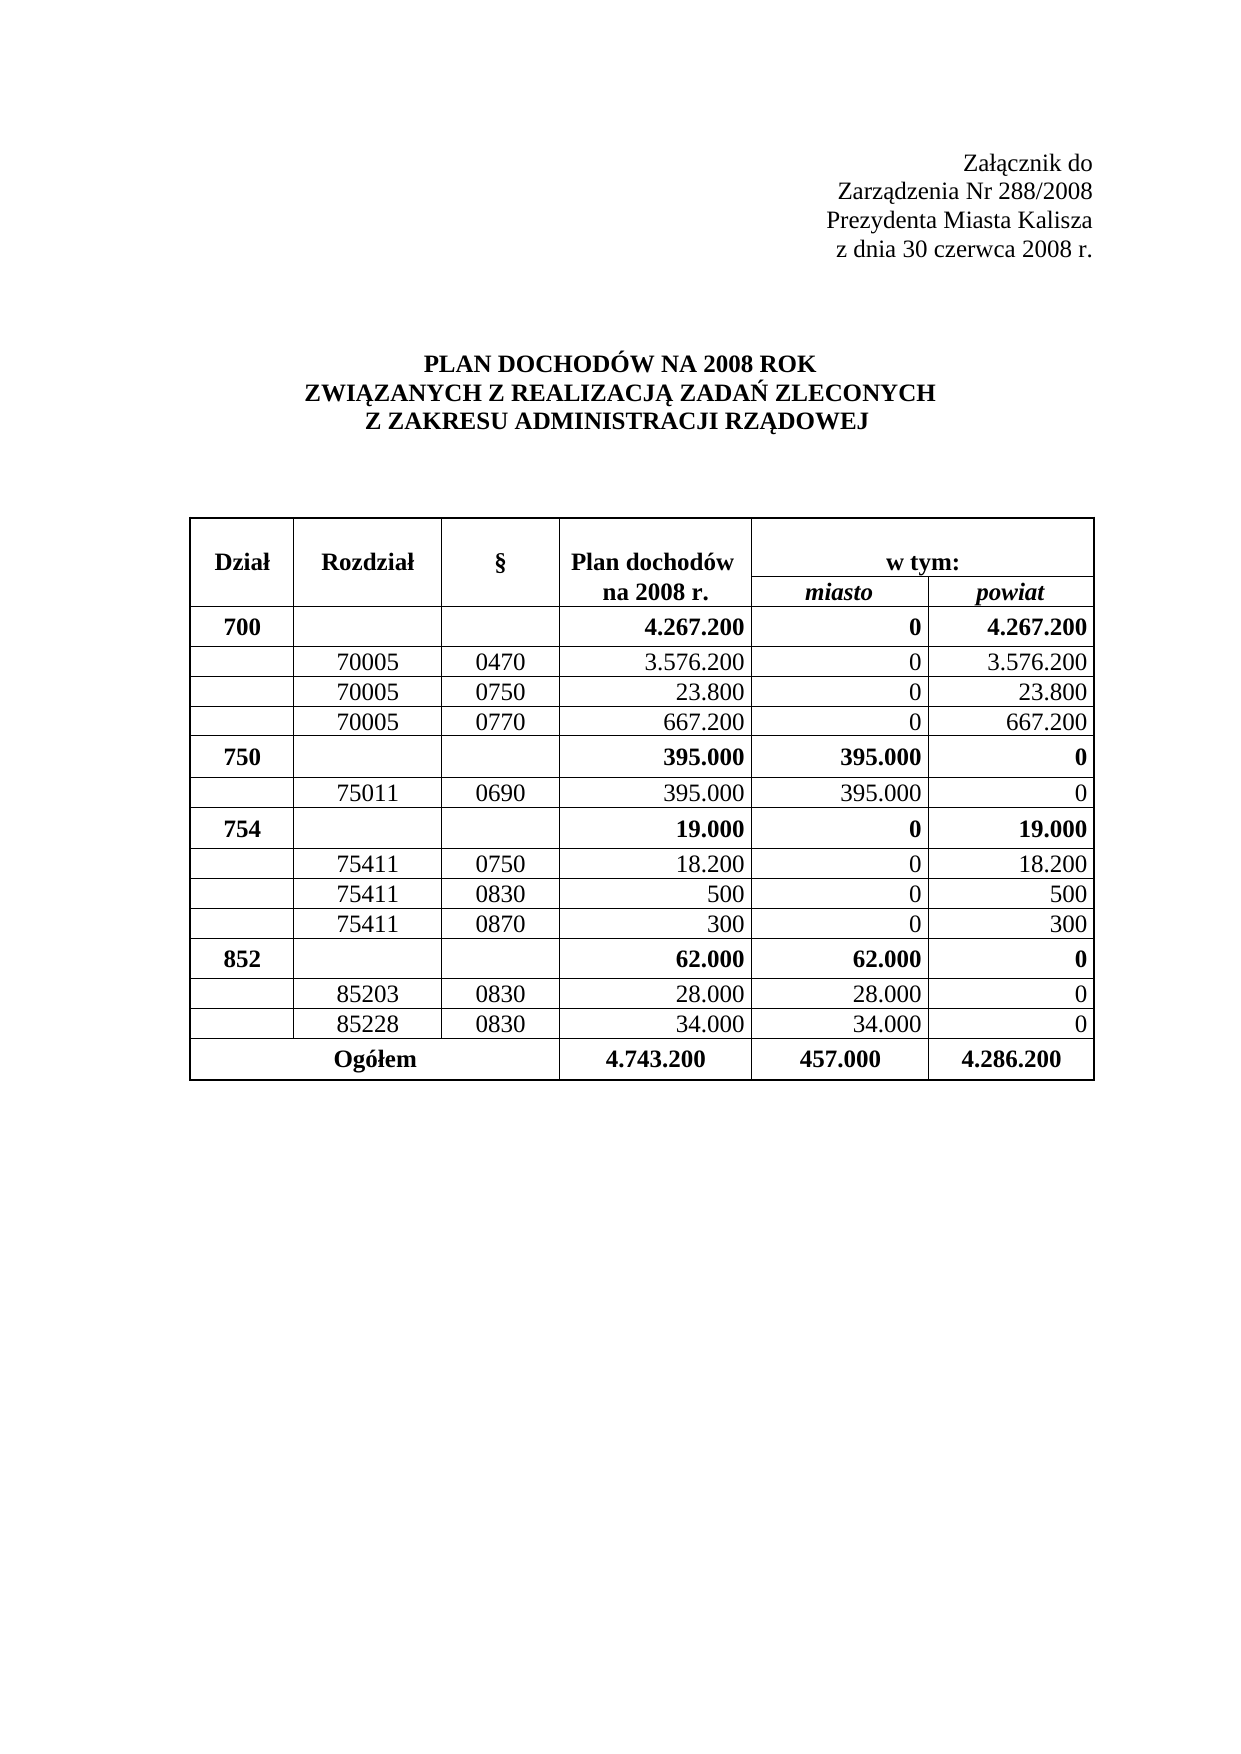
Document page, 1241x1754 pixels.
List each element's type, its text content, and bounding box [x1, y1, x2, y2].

table_cell 85203 [294, 979, 441, 1008]
table_cell [442, 939, 559, 978]
table_cell 0770 [442, 707, 559, 735]
text PLAN DOCHODÓW NA 2008 ROK [148, 349, 1092, 378]
text Z ZAKRESU ADMINISTRACJI RZĄDOWEJ [148, 406, 1092, 435]
subtitle Zarządzenia Nr 288/2008 [148, 176, 1092, 205]
table_cell 300 [929, 909, 1093, 937]
text Załącznik do [148, 148, 1092, 176]
table_cell 23.800 [929, 677, 1093, 706]
table_cell 18.200 [929, 849, 1093, 878]
table_cell na 2008 r. [560, 576, 751, 606]
table_cell [294, 576, 441, 606]
table_cell 0750 [442, 849, 559, 878]
table_cell [191, 979, 293, 1008]
table_cell 0 [752, 909, 928, 937]
table_cell 754 [191, 808, 293, 848]
table_cell 0690 [442, 778, 559, 807]
table_cell 0 [929, 979, 1093, 1008]
table_cell 395.000 [752, 736, 928, 777]
table_cell 19.000 [929, 808, 1093, 848]
table_cell [294, 939, 441, 978]
table_cell 667.200 [560, 707, 751, 735]
table_cell [191, 849, 293, 878]
table_cell 0 [929, 736, 1093, 777]
table_cell 75411 [294, 849, 441, 878]
table_cell 0 [929, 939, 1093, 978]
table_cell [191, 677, 293, 706]
table_cell 4.743.200 [560, 1039, 751, 1079]
table_cell 0830 [442, 979, 559, 1008]
table_cell [442, 808, 559, 848]
table_cell 0 [752, 677, 928, 706]
table_cell 0 [929, 778, 1093, 807]
table_cell 4.267.200 [560, 607, 751, 646]
table_header Dział [191, 519, 293, 576]
table_cell 500 [929, 879, 1093, 908]
table_cell [294, 607, 441, 646]
table_cell miasto [752, 577, 928, 606]
table_cell 0 [752, 607, 928, 646]
table_cell 75411 [294, 879, 441, 908]
table_cell [442, 736, 559, 777]
table_cell 0 [752, 647, 928, 676]
table_cell 4.267.200 [929, 607, 1093, 646]
table_cell 0 [752, 879, 928, 908]
table_cell [191, 879, 293, 908]
table_cell [294, 736, 441, 777]
table_cell 0 [752, 849, 928, 878]
table_cell 28.000 [560, 979, 751, 1008]
table_cell [294, 808, 441, 848]
table_cell [191, 707, 293, 735]
table_header Plan dochodów [560, 519, 751, 576]
table_cell 3.576.200 [929, 647, 1093, 676]
table_cell 0830 [442, 1009, 559, 1037]
table_cell 85228 [294, 1009, 441, 1037]
table_cell [191, 778, 293, 807]
text z dnia 30 czerwca 2008 r. [148, 234, 1092, 263]
table_header Rozdział [294, 519, 441, 576]
table_cell 3.576.200 [560, 647, 751, 676]
table_cell 700 [191, 607, 293, 646]
table_cell 70005 [294, 677, 441, 706]
table_cell 18.200 [560, 849, 751, 878]
table_cell 0750 [442, 677, 559, 706]
table_cell 62.000 [752, 939, 928, 978]
table_cell 0 [752, 707, 928, 735]
table_cell 395.000 [560, 736, 751, 777]
table_cell 0870 [442, 909, 559, 937]
table_cell 70005 [294, 707, 441, 735]
table_header w tym: [752, 519, 1093, 576]
table_cell 395.000 [560, 778, 751, 807]
table_cell 75011 [294, 778, 441, 807]
table_cell 300 [560, 909, 751, 937]
table_cell 0470 [442, 647, 559, 676]
text ZWIĄZANYCH Z REALIZACJĄ ZADAŃ ZLECONYCH [148, 378, 1092, 406]
table_cell 34.000 [560, 1009, 751, 1037]
table_cell 28.000 [752, 979, 928, 1008]
table_cell 852 [191, 939, 293, 978]
table_cell [191, 647, 293, 676]
table_cell 667.200 [929, 707, 1093, 735]
table_cell 0830 [442, 879, 559, 908]
table_header § [442, 519, 559, 576]
table_cell 70005 [294, 647, 441, 676]
table_cell 75411 [294, 909, 441, 937]
table_cell 500 [560, 879, 751, 908]
table_cell 4.286.200 [929, 1039, 1093, 1079]
table_cell Ogółem [191, 1039, 559, 1079]
table_cell 457.000 [752, 1039, 928, 1079]
text Prezydenta Miasta Kalisza [148, 205, 1092, 234]
table_cell [191, 909, 293, 937]
table_cell 395.000 [752, 778, 928, 807]
table_cell [442, 576, 559, 606]
table_cell 62.000 [560, 939, 751, 978]
table_cell 0 [929, 1009, 1093, 1037]
table_cell 23.800 [560, 677, 751, 706]
table_cell [442, 607, 559, 646]
table_cell [191, 576, 293, 606]
table_cell 0 [752, 808, 928, 848]
table_cell 750 [191, 736, 293, 777]
table_cell 19.000 [560, 808, 751, 848]
table_cell powiat [929, 577, 1093, 606]
table_cell [191, 1009, 293, 1037]
table_cell 34.000 [752, 1009, 928, 1037]
